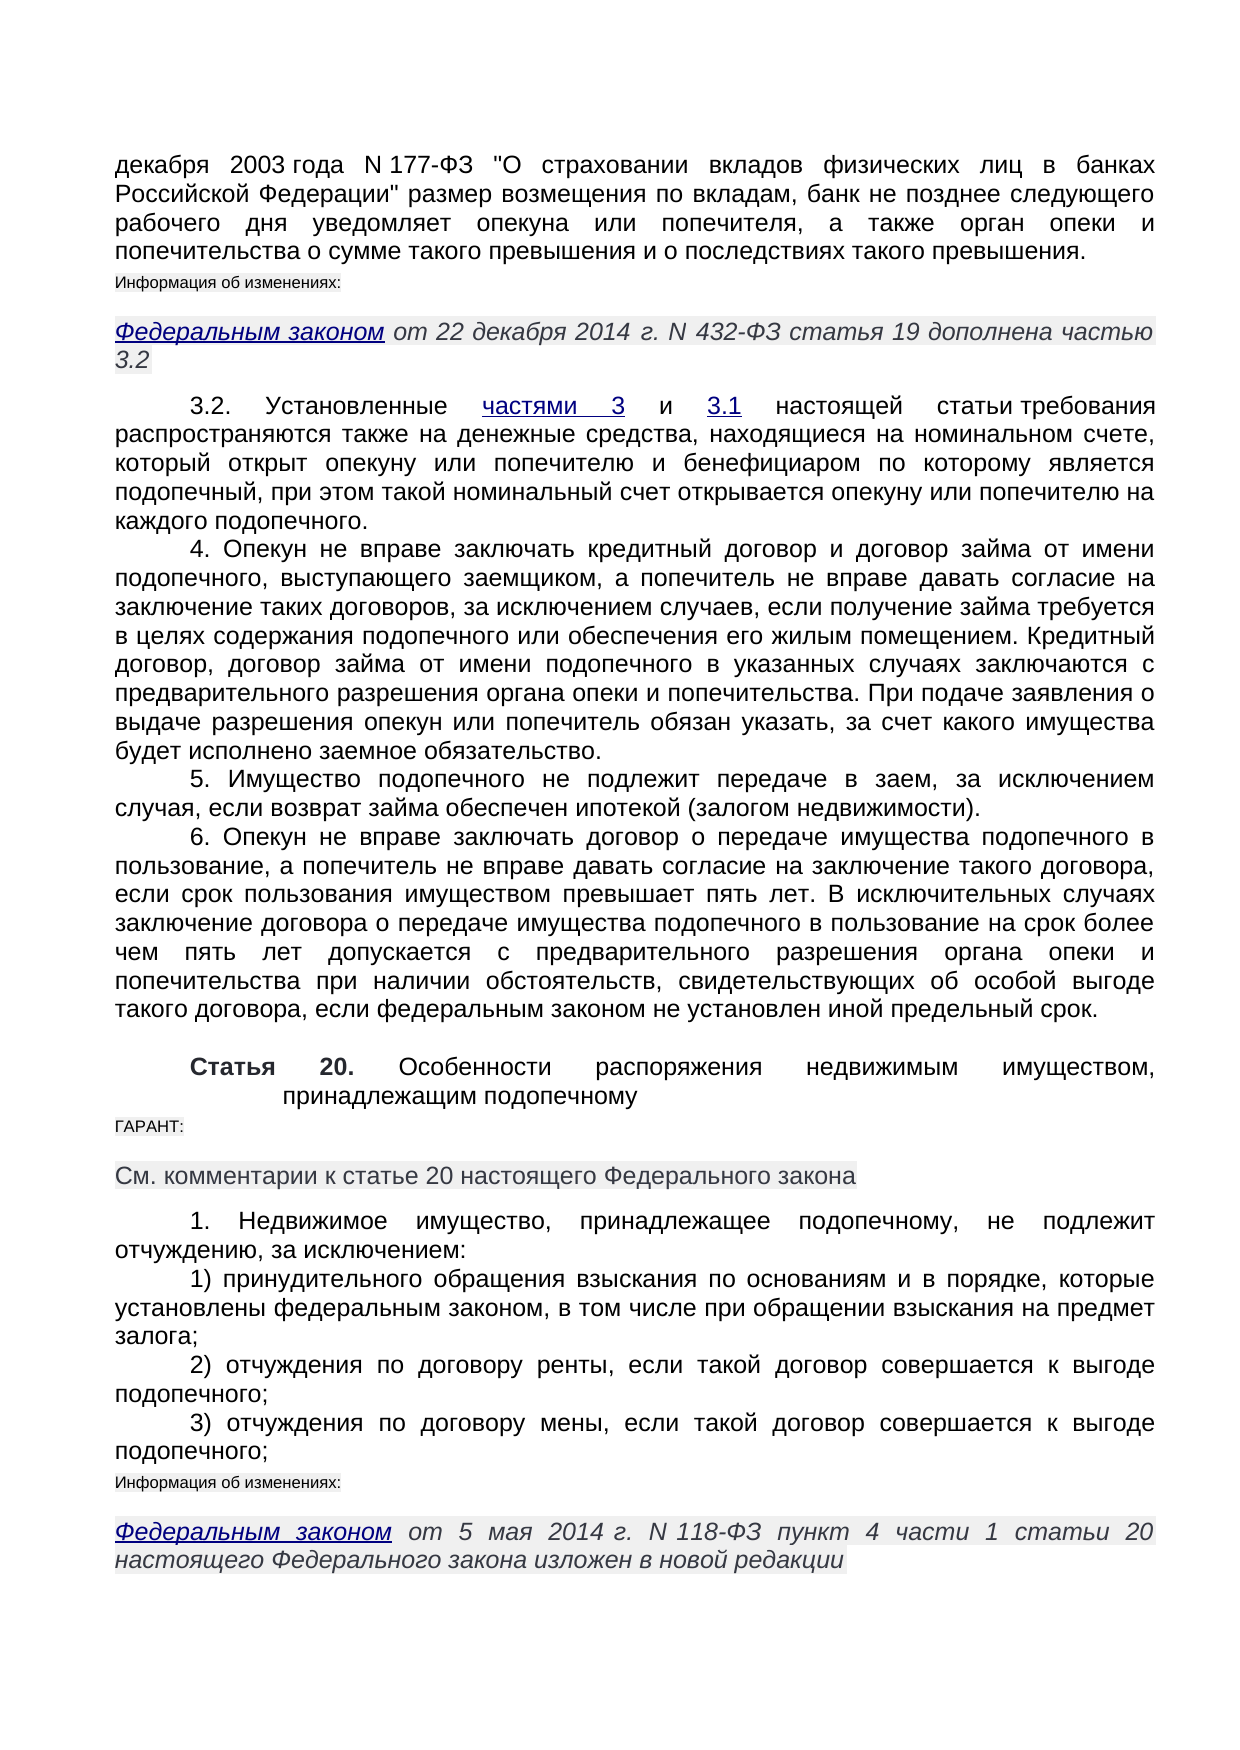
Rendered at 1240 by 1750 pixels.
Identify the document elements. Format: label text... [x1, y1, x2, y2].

text Федеральным законом от 22 декабря 2014 г. N 432-ФЗ статья 19 дополнена частью 3.2 [152, 345, 1156, 374]
text декабря 2003 года N 177-ФЗ "О страховании вкладов физических лиц в банках Российской Федерации" размер возмещения по вкладам, банк не позднее следующего рабочего дня уведомляет опекуна или попечителя, а также орган опеки и попечительства о сумме такого превышения и о последствиях такого превышения. [114, 150, 1156, 265]
text См. комментарии к статье 20 настоящего Федерального закона [857, 1161, 1156, 1189]
text 6. Опекун не вправе заключать договор о передаче имущества подопечного в пользование, а попечитель не вправе давать согласие на заключение такого договора, если срок пользования имуществом превышает пять лет. В исключительных случаях заключение договора о передаче имущества подопечного в пользование на срок более чем пять лет допускается с предварительного разрешения органа опеки и попечительства при наличии обстоятельств, свидетельствующих об особой выгоде такого договора, если федеральным законом не установлен иной предельный срок. [114, 822, 1156, 1023]
text Информация об изменениях: [341, 273, 1156, 292]
text 2) отчуждения по договору ренты, если такой договор совершается к выгоде подопечного; [114, 1350, 1156, 1407]
text 1. Недвижимое имущество, принадлежащее подопечному, не подлежит отчуждению, за исключением: [114, 1206, 1156, 1264]
text 5. Имущество подопечного не подлежит передаче в заем, за исключением случая, если возврат займа обеспечен ипотекой (залогом недвижимости). [114, 764, 1156, 822]
text 1) принудительного обращения взыскания по основаниям и в порядке, которые установлены федеральным законом, в том числе при обращении взыскания на предмет залога; [114, 1264, 1156, 1350]
text 4. Опекун не вправе заключать кредитный договор и договор займа от имени подопечного, выступающего заемщиком, а попечитель не вправе давать согласие на заключение таких договоров, за исключением случаев, если получение займа требуется в целях содержания подопечного или обеспечения его жилым помещением. Кредитный договор, договор займа от имени подопечного в указанных случаях заключаются с предварительного разрешения органа опеки и попечительства. При подаче заявления о выдаче разрешения опекун или попечитель обязан указать, за счет какого имущества будет исполнено заемное обязательство. [114, 534, 1156, 764]
text Информация об изменениях: [341, 1473, 1156, 1492]
text Статья 20. Особенности распоряжения недвижимым имуществом, принадлежащим подопечному [189, 1052, 1156, 1109]
text 3.2. Установленные частями 3 и 3.1 настоящей статьи требования распространяются также на денежные средства, находящиеся на номинальном счете, который открыт опекуну или попечителю и бенефициаром по которому является подопечный, при этом такой номинальный счет открывается опекуну или попечителю на каждого подопечного. [114, 391, 1156, 534]
text ГАРАНТ: [184, 1117, 1156, 1136]
text 3) отчуждения по договору мены, если такой договор совершается к выгоде подопечного; [114, 1407, 1156, 1465]
text Федеральным законом от 5 мая 2014 г. N 118-ФЗ пункт 4 части 1 статьи 20 настоящего Федерального закона изложен в новой редакции [847, 1545, 1156, 1574]
